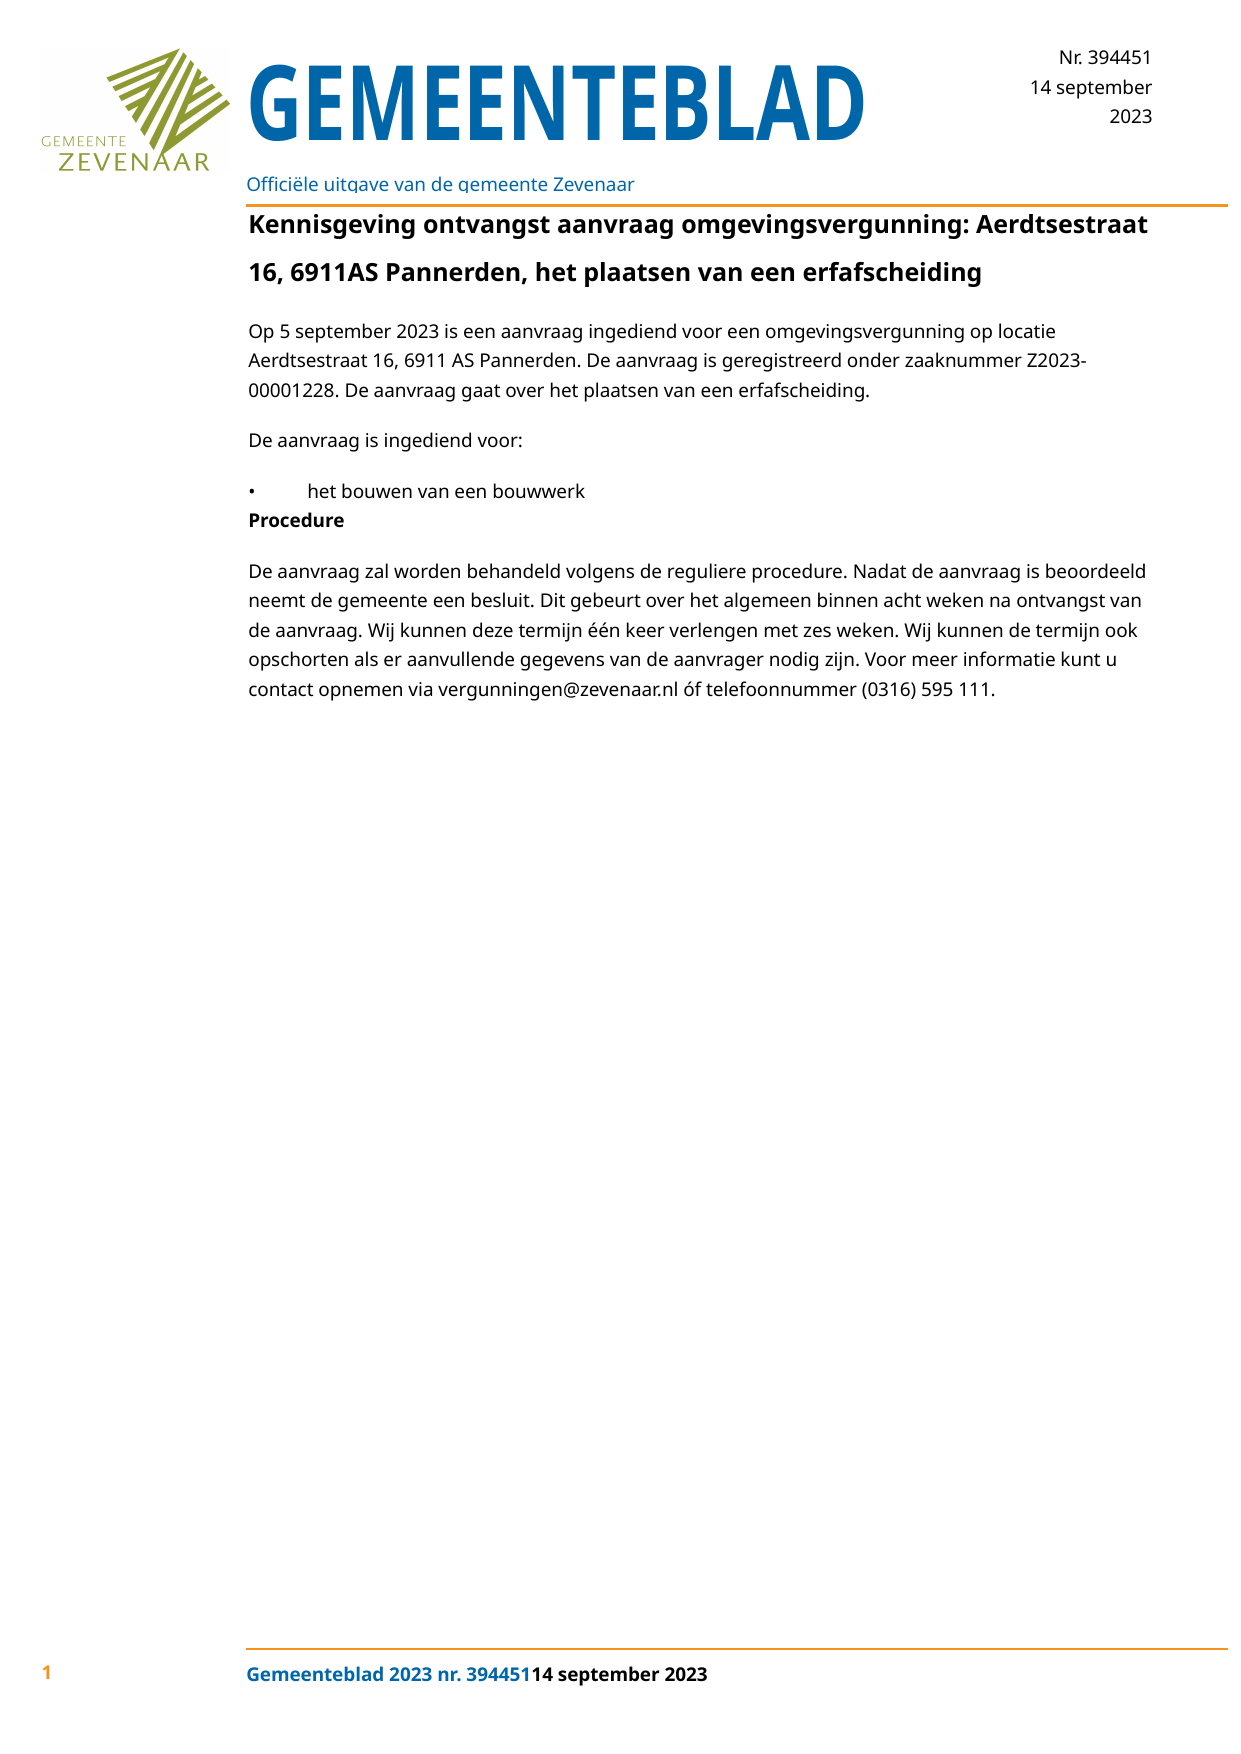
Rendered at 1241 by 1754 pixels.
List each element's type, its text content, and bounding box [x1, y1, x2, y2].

picture [41, 47, 231, 172]
list het bouwen van een bouwwerk [248, 478, 1152, 504]
text Kennisgeving ontvangst aanvraag omgevingsvergunning: Aerdtsestraat 16, 6911AS Pannerden, het plaatsen van een erfafscheiding [248, 207, 1152, 288]
text Procedure [248, 507, 1152, 533]
text De aanvraag is ingediend voor: [248, 427, 1152, 453]
text Op 5 september 2023 is een aanvraag ingediend voor een omgevingsvergunning op locatie Aerdtsestraat 16, 6911 AS Pannerden. De aanvraag is geregistreerd onder zaaknummer Z2023-00001228. De aanvraag gaat over het plaatsen van een erfafscheiding. [248, 318, 1152, 403]
text De aanvraag zal worden behandeld volgens de reguliere procedure. Nadat de aanvraag is beoordeeld neemt de gemeente een besluit. Dit gebeurt over het algemeen binnen acht weken na ontvangst van de aanvraag. Wij kunnen deze termijn één keer verlengen met zes weken. Wij kunnen de termijn ook opschorten als er aanvullende gegevens van de aanvrager nodig zijn. Voor meer informatie kunt u contact opnemen via vergunningen@zevenaar.nl óf telefoonnummer (0316) 595 111. [248, 558, 1152, 702]
